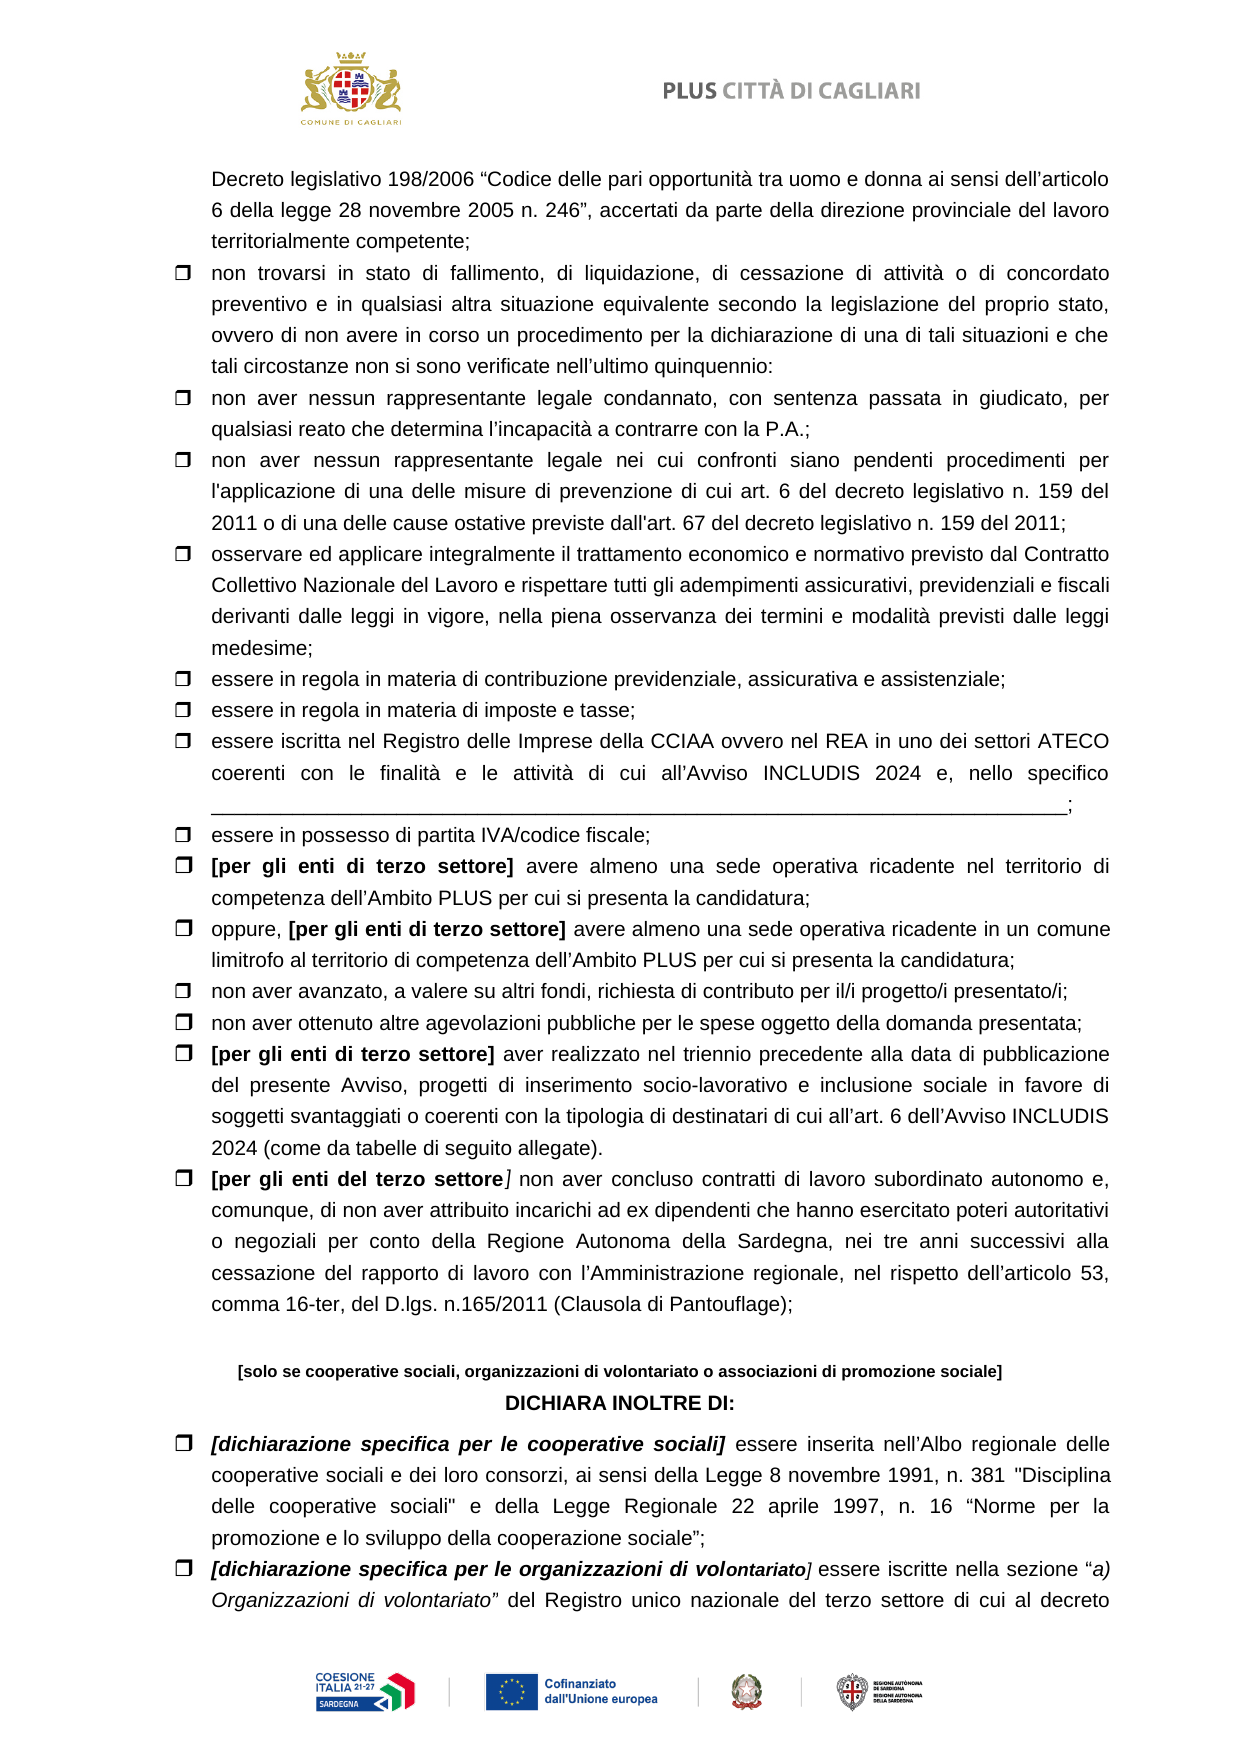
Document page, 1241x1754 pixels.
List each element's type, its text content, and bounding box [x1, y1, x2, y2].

table_cell DICHIARA DI essere formalmente costituiti; essere in regola con le norme che disciplinano il diritto al lavoro dei disabili previste dalla L. 68/1999 art. 17; non aver messo in pratica atti, patti o comportamenti discriminatori ai sensi degli artt. 25 e 26 del Decreto legislativo 198/2006 “Codice delle pari opportunità tra uomo e donna ai sensi dell’articolo 6 della legge 28 novembre 2005 n. 246”, accertati da parte della direzione provinciale del lavoro territorialmente competente; non trovarsi in stato di fallimento, di liquidazione, di cessazione di attività o di concordato preventivo e in qualsiasi altra situazione equivalente secondo la legislazione del proprio stato, ovvero di non avere in corso un procedimento per la dichiarazione di una di tali situazioni e che tali circostanze non si sono verificate nell’ultimo quinquennio: non aver nessun rappresentante legale condannato, con sentenza passata in giudicato, per qualsiasi reato che determina l’incapacità a contrarre con la P.A.; non aver nessun rappresentante legale nei cui confronti siano pendenti procedimenti per l'applicazione di una delle misure di prevenzione di cui art. 6 del decreto legislativo n. 159 del 2011 o di una delle cause ostative previste dall'art. 67 del decreto legislativo n. 159 del 2011; osservare ed applicare integralmente il trattamento economico e normativo previsto dal Contratto Collettivo Nazionale del Lavoro e rispettare tutti gli adempimenti assicurativi, previdenziali e fiscali derivanti dalle leggi in vigore, nella piena osservanza dei termini e modalità previsti dalle leggi medesime; essere in regola in materia di contribuzione previdenziale, assicurativa e assistenziale; essere in regola in materia di imposte e tasse; essere iscritta nel Registro delle Imprese della CCIAA ovvero nel REA in uno dei settori ATECO coerenti con le finalità e le attività di cui all’Avviso INCLUDIS 2024 e, nello specifico __________________________________________________________________________; essere in possesso di partita IVA/codice fiscale; [per gli enti di terzo settore] avere almeno una sede operativa ricadente nel territorio di competenza dell’Ambito PLUS per cui si presenta la candidatura; oppure, [per gli enti di terzo settore] avere almeno una sede operativa ricadente in un comune limitrofo al territorio di competenza dell’Ambito PLUS per cui si presenta la candidatura; non aver avanzato, a valere su altri fondi, richiesta di contributo per il/i progetto/i presentato/i; non aver ottenuto altre agevolazioni pubbliche per le spese oggetto della domanda presentata; [per gli enti di terzo settore] aver realizzato nel triennio precedente alla data di pubblicazione del presente Avviso, progetti di inserimento socio-lavorativo e inclusione sociale in favore di soggetti svantaggiati o coerenti con la tipologia di destinatari di cui all’art. 6 dell’Avviso INCLUDIS 2024 (come da tabelle di seguito allegate). [per gli enti del terzo settore] non aver concluso contratti di lavoro subordinato autonomo e, comunque, di non aver attribuito incarichi ad ex dipendenti che hanno esercitato poteri autoritativi o negoziali per conto della Regione Autonoma della Sardegna, nei tre anni successivi alla cessazione del rapporto di lavoro con l’Amministrazione regionale, nel rispetto dell’articolo 53, comma 16-ter, del D.lgs. n.165/2011 (Clausola di Pantouflage); [solo se cooperative sociali, organizzazioni di volontariato o associazioni di promozione sociale] DICHIARA INOLTRE DI: [dichiarazione specifica per le cooperative sociali] essere inserita nell’Albo regionale delle cooperative sociali e dei loro consorzi, ai sensi della Legge 8 novembre 1991, n. 381 "Disciplina delle cooperative sociali" e della Legge Regionale 22 aprile 1997, n. 16 “Norme per la promozione e lo sviluppo della cooperazione sociale”; [dichiarazione specifica per le organizzazioni di volontariato] essere iscritte nella sezione “a) Organizzazioni di volontariato” del Registro unico nazionale del terzo settore di cui al decreto legislativo 03/07/2017, n. 117 “Codice del Terzo settore, a norma dell'articolo 1, comma 2, lettera b), della legge 6 giugno 2016, n. 106”;”; [dichiarazione specifica per le associazioni di promozione sociale] essere iscritte nella sezione “b) Associazioni di promozione sociale” del Registro unico nazionale del terzo settore di cui al decreto legislativo 03/07/2017, n. 117 “Codice del Terzo settore, a norma dell'articolo 1, comma 2, lettera b), della legge 6 giugno 2016, n. 106”; [118, 161, 1122, 1614]
picture [183, 23, 1033, 147]
picture [310, 1669, 930, 1716]
